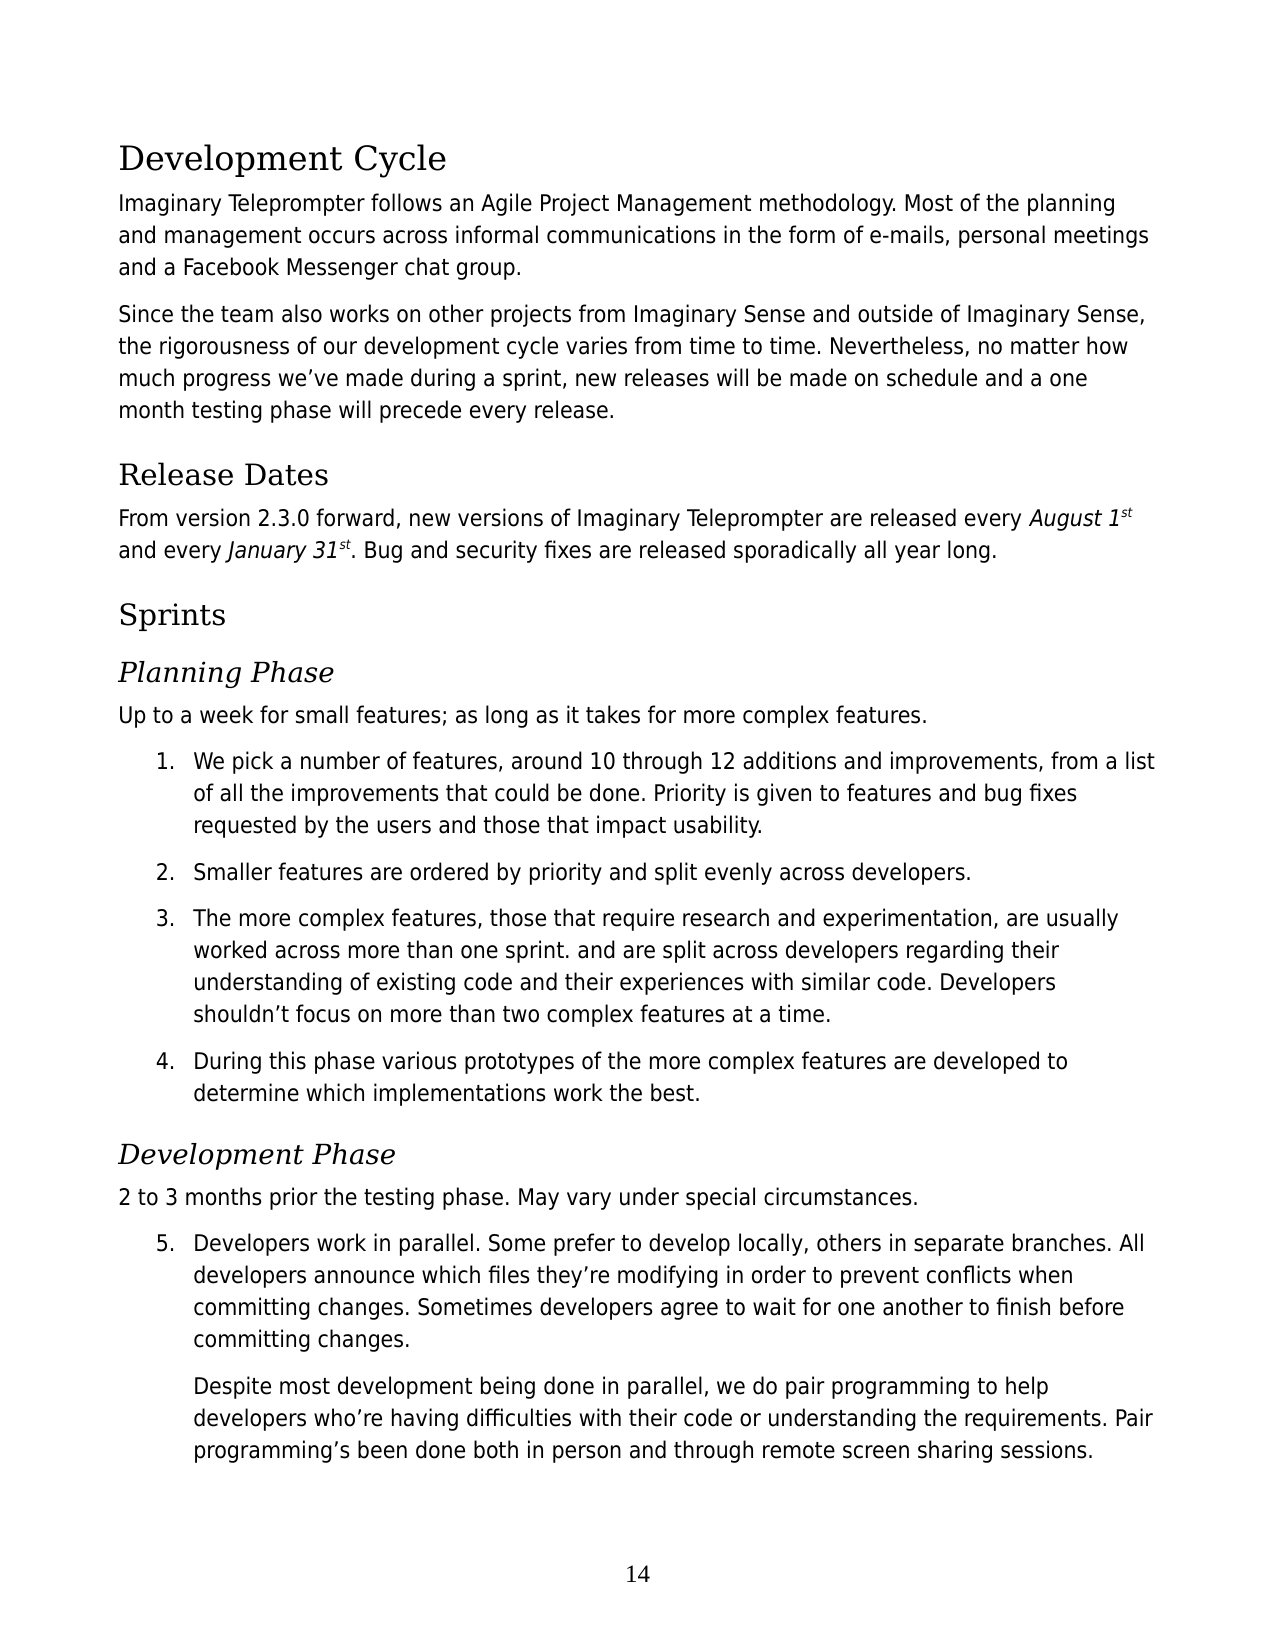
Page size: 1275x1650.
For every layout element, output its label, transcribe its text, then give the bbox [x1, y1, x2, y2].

text Imaginary Teleprompter follows an Agile Project Management methodology. Most of the planning and management occurs across informal communications in the form of e-mails, personal meetings and a Facebook Messenger chat group. [118, 191, 1157, 281]
subtitle Development Cycle [118, 139, 1157, 178]
list The more complex features, those that require research and experimentation, are usually worked across more than one sprint. and are split across developers regarding their understanding of existing code and their experiences with similar code. Developers shouldn’t focus on more than two complex features at a time. [156, 906, 1157, 1028]
subtitle Sprints [118, 598, 1157, 632]
list During this phase various prototypes of the more complex features are developed to determine which implementations work the best. [156, 1048, 1157, 1107]
list We pick a number of features, around 10 through 12 additions and improvements, from a list of all the improvements that could be done. Priority is given to features and bug fixes requested by the users and those that impact usability. [156, 748, 1157, 839]
subtitle Release Dates [118, 458, 1157, 492]
list Despite most development being done in parallel, we do pair programming to help developers who’re having difficulties with their code or understanding the requirements. Pair programming’s been done both in person and through remote screen sharing sessions. [156, 1373, 1157, 1463]
text Since the team also works on other projects from Imaginary Sense and outside of Imaginary Sense, the rigorousness of our development cycle varies from time to time. Nevertheless, no matter how much progress we’ve made during a sprint, new releases will be made on schedule and a one month testing phase will precede every release. [118, 301, 1157, 424]
subtitle Planning Phase [118, 657, 1157, 689]
subtitle Development Phase [118, 1139, 1157, 1171]
text 2 to 3 months prior the testing phase. May vary under special circumstances. [118, 1184, 1157, 1211]
text From version 2.3.0 forward, new versions of Imaginary Teleprompter are released every August 1st and every January 31st. Bug and security fixes are released sporadically all year long. [118, 505, 1157, 563]
list Smaller features are ordered by priority and split evenly across developers. [156, 859, 1157, 886]
list Developers work in parallel. Some prefer to develop locally, others in separate branches. All developers announce which files they’re modifying in order to prevent conflicts when committing changes. Sometimes developers agree to wait for one another to finish before committing changes. [156, 1230, 1157, 1353]
text Up to a week for small features; as long as it takes for more complex features. [118, 702, 1157, 728]
